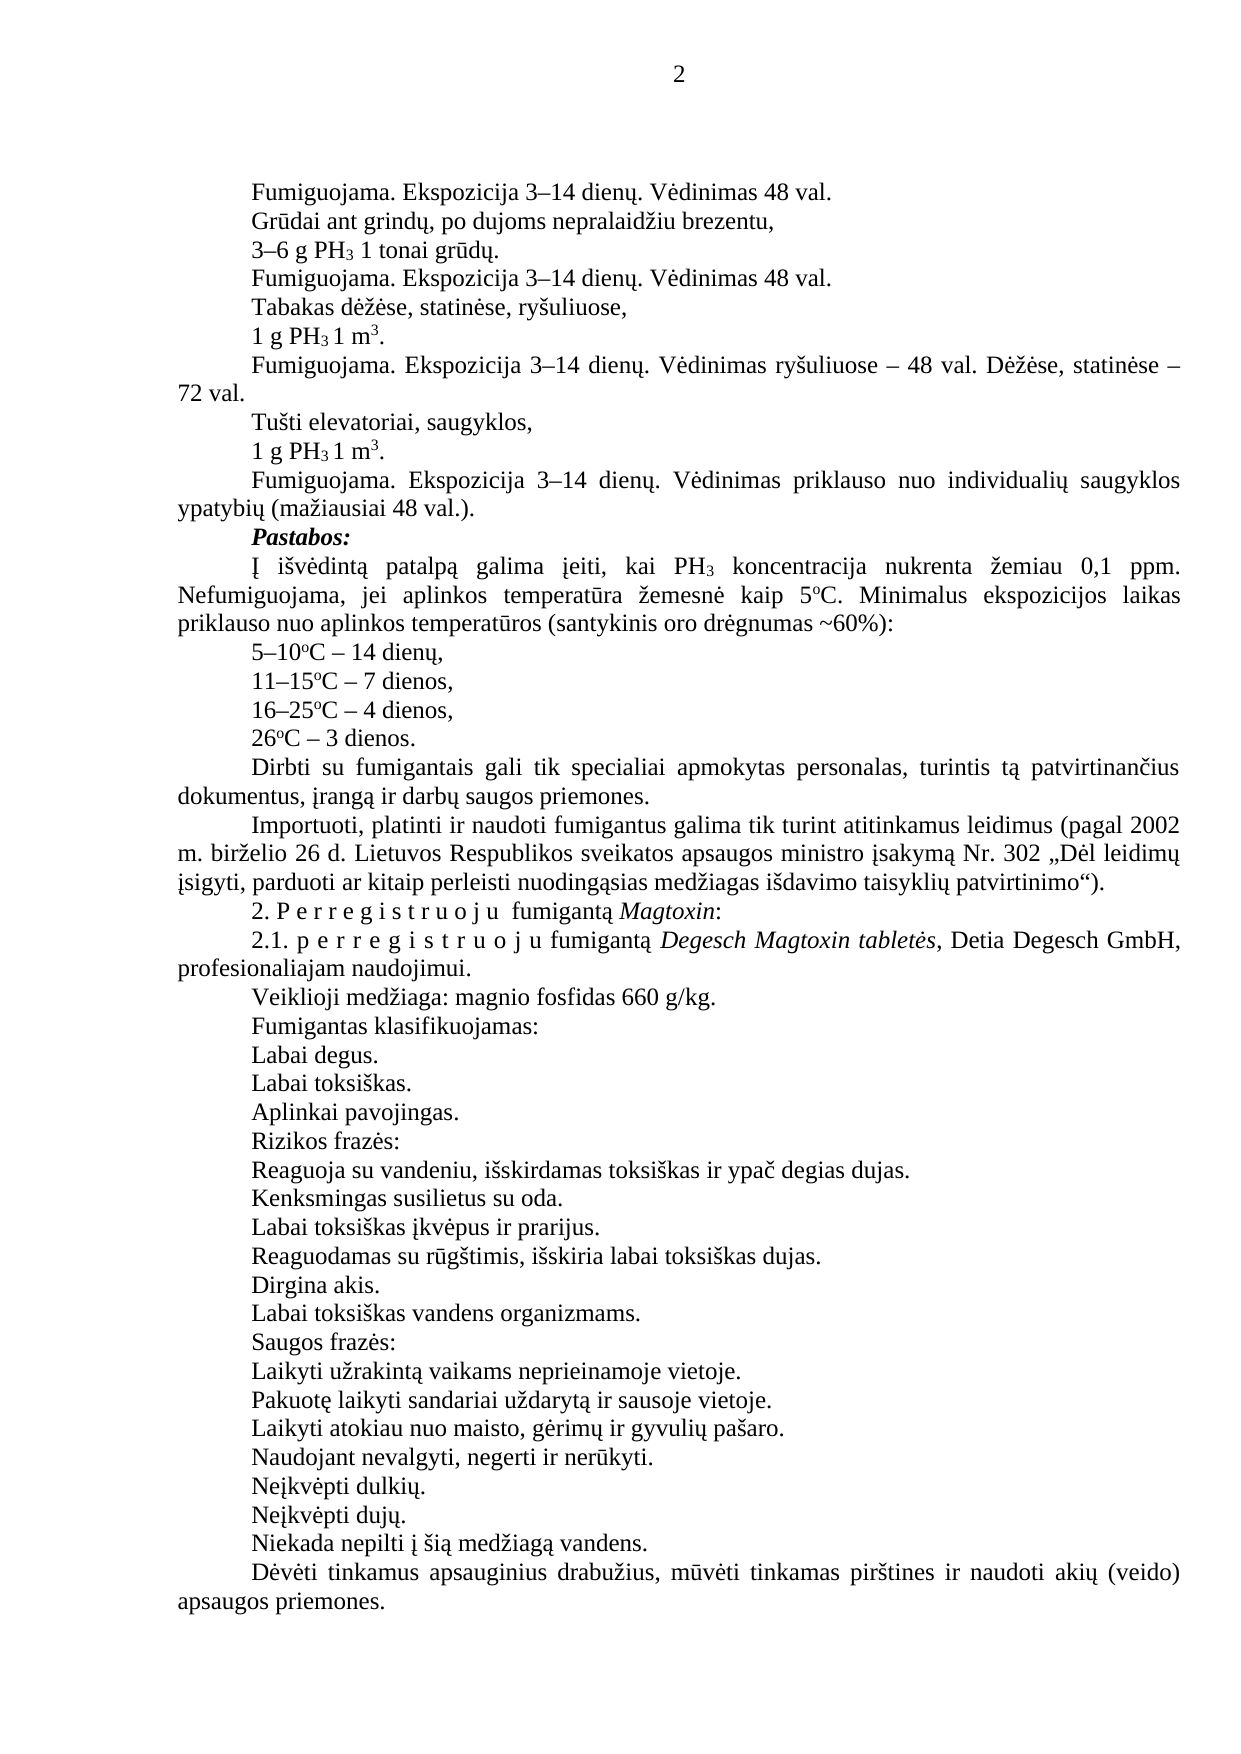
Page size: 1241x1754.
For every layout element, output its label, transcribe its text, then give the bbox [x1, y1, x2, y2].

text 2. Perregistruoju fumigantą Magtoxin: [177, 896, 1181, 925]
text Grūdai ant grindų, po dujoms nepralaidžiu brezentu, [177, 206, 1181, 235]
text Rizikos frazės: [177, 1126, 1181, 1155]
text Pakuotę laikyti sandariai uždarytą ir sausoje vietoje. [177, 1385, 1181, 1413]
text Importuoti, platinti ir naudoti fumigantus galima tik turint atitinkamus leidimus (pagal 2002 m. birželio 26 d. Lietuvos Respublikos sveikatos apsaugos ministro įsakymą Nr. 302 „Dėl leidimų įsigyti, parduoti ar kitaip perleisti nuodingąsias medžiagas išdavimo taisyklių patvirtinimo“). [177, 810, 1181, 896]
text Dirbti su fumigantais gali tik specialiai apmokytas personalas, turintis tą patvirtinančius dokumentus, įrangą ir darbų saugos priemones. [177, 752, 1181, 810]
text Laikyti užrakintą vaikams neprieinamoje vietoje. [177, 1356, 1181, 1385]
text Reaguodamas su rūgštimis, išskiria labai toksiškas dujas. [177, 1241, 1181, 1270]
text 2.1. p e r r e g i s t r u o j u fumigantą Degesch Magtoxin tabletės, Detia Degesch GmbH, profesionaliajam naudojimui. [177, 925, 1181, 982]
text Kenksmingas susilietus su oda. [177, 1183, 1181, 1212]
text 26oC – 3 dienos. [177, 723, 1181, 752]
text Tabakas dėžėse, statinėse, ryšuliuose, [177, 292, 1181, 321]
text Saugos frazės: [177, 1327, 1181, 1356]
text Reaguoja su vandeniu, išskirdamas toksiškas ir ypač degias dujas. [177, 1155, 1181, 1183]
text Labai toksiškas vandens organizmams. [177, 1298, 1181, 1327]
text 1 g PH3 1 m3. [177, 321, 1181, 350]
text Naudojant nevalgyti, negerti ir nerūkyti. [177, 1442, 1181, 1471]
text Fumigantas klasifikuojamas: [177, 1011, 1181, 1040]
text Niekada nepilti į šią medžiagą vandens. [177, 1528, 1181, 1557]
text 5–10oC – 14 dienų, [177, 637, 1181, 666]
text Dirgina akis. [177, 1270, 1181, 1298]
text Veiklioji medžiaga: magnio fosfidas 660 g/kg. [177, 982, 1181, 1011]
text Fumiguojama. Ekspozicija 3–14 dienų. Vėdinimas 48 val. [177, 263, 1181, 292]
text Pastabos: [177, 522, 1181, 551]
text Labai degus. [177, 1040, 1181, 1068]
text 11–15oC – 7 dienos, [177, 666, 1181, 695]
text 3–6 g PH3 1 tonai grūdų. [177, 235, 1181, 263]
text Dėvėti tinkamus apsauginius drabužius, mūvėti tinkamas pirštines ir naudoti akių (veido) apsaugos priemones. [177, 1557, 1181, 1615]
text Fumiguojama. Ekspozicija 3–14 dienų. Vėdinimas ryšuliuose – 48 val. Dėžėse, statinėse – 72 val. [177, 350, 1181, 407]
text Tušti elevatoriai, saugyklos, [177, 407, 1181, 436]
text Fumiguojama. Ekspozicija 3–14 dienų. Vėdinimas 48 val. [177, 177, 1181, 206]
text Neįkvėpti dujų. [177, 1500, 1181, 1528]
text Labai toksiškas. [177, 1068, 1181, 1097]
text 16–25oC – 4 dienos, [177, 695, 1181, 723]
text 1 g PH3 1 m3. [177, 436, 1181, 465]
text Labai toksiškas įkvėpus ir prarijus. [177, 1212, 1181, 1241]
text Laikyti atokiau nuo maisto, gėrimų ir gyvulių pašaro. [177, 1413, 1181, 1442]
text Aplinkai pavojingas. [177, 1097, 1181, 1126]
text Neįkvėpti dulkių. [177, 1471, 1181, 1500]
text Fumiguojama. Ekspozicija 3–14 dienų. Vėdinimas priklauso nuo individualių saugyklos ypatybių (mažiausiai 48 val.). [177, 465, 1181, 522]
text Į išvėdintą patalpą galima įeiti, kai PH3 koncentracija nukrenta žemiau 0,1 ppm. Nefumiguojama, jei aplinkos temperatūra žemesnė kaip 5oC. Minimalus ekspozicijos laikas priklauso nuo aplinkos temperatūros (santykinis oro drėgnumas ~60%): [177, 551, 1181, 637]
